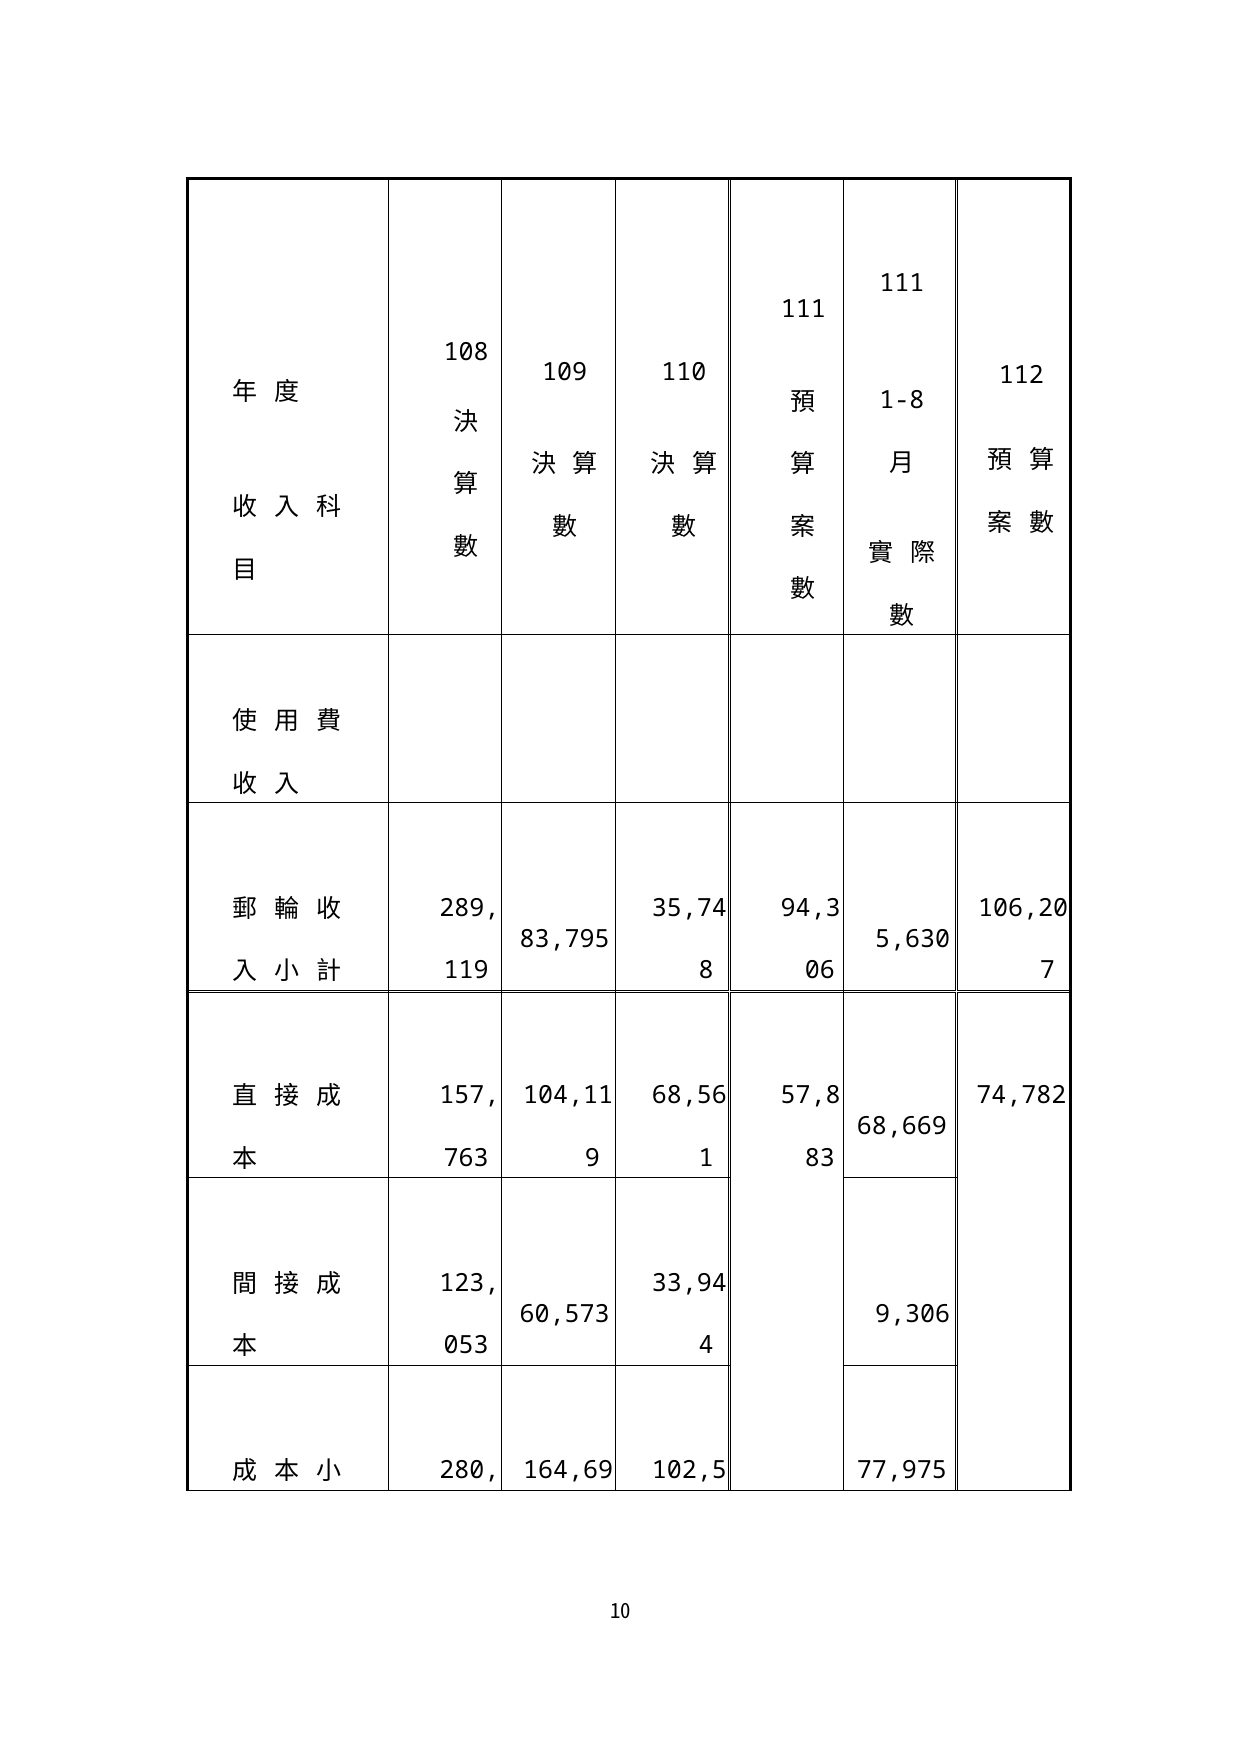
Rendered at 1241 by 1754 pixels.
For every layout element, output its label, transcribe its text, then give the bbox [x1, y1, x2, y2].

table_cell 9,306 [844, 1178, 955, 1365]
table_cell 157,763 [389, 993, 501, 1177]
table_cell 68,561 [616, 993, 728, 1177]
table_cell 289,119 [389, 803, 501, 990]
table_cell 5,630 [844, 803, 955, 990]
table_header 112 預算案數 [958, 180, 1069, 634]
table_cell 使用費收入 [189, 635, 388, 802]
table_header 111 1-8月 實際數 [844, 180, 955, 634]
table_cell 77,975 [844, 1366, 955, 1490]
table_cell 106,207 [958, 803, 1069, 990]
table_cell 94,306 [731, 803, 843, 990]
table_header 109 決算數 [502, 180, 615, 634]
table_cell 68,669 [844, 993, 955, 1177]
table_cell [844, 635, 955, 802]
table_header 110 決算數 [616, 180, 728, 634]
table_cell 104,119 [502, 993, 615, 1177]
table_cell 123,053 [389, 1178, 501, 1365]
table_header 年度 收入科目 [189, 180, 388, 634]
table_cell [616, 635, 728, 802]
table_cell 164,69 [502, 1366, 615, 1490]
table_cell [502, 635, 615, 802]
table_cell [389, 635, 501, 802]
table_cell 57,883 [731, 993, 843, 1490]
table_cell 33,944 [616, 1178, 728, 1365]
table_cell 60,573 [502, 1178, 615, 1365]
table_cell 直接成本 [189, 993, 388, 1177]
table_cell [731, 635, 843, 802]
table_cell 102,5 [616, 1366, 728, 1490]
table_cell 間接成本 [189, 1178, 388, 1365]
table_header 108 決算數 [389, 180, 501, 634]
table_cell 35,748 [616, 803, 728, 990]
table_cell 成本小 [189, 1366, 388, 1490]
table_cell [958, 635, 1069, 802]
table_cell 83,795 [502, 803, 615, 990]
table_cell 郵輪收入小計 [189, 803, 388, 990]
table_cell 280, [389, 1366, 501, 1490]
table_cell 74,782 [958, 993, 1069, 1490]
table_header 111 預算案數 [731, 180, 843, 634]
